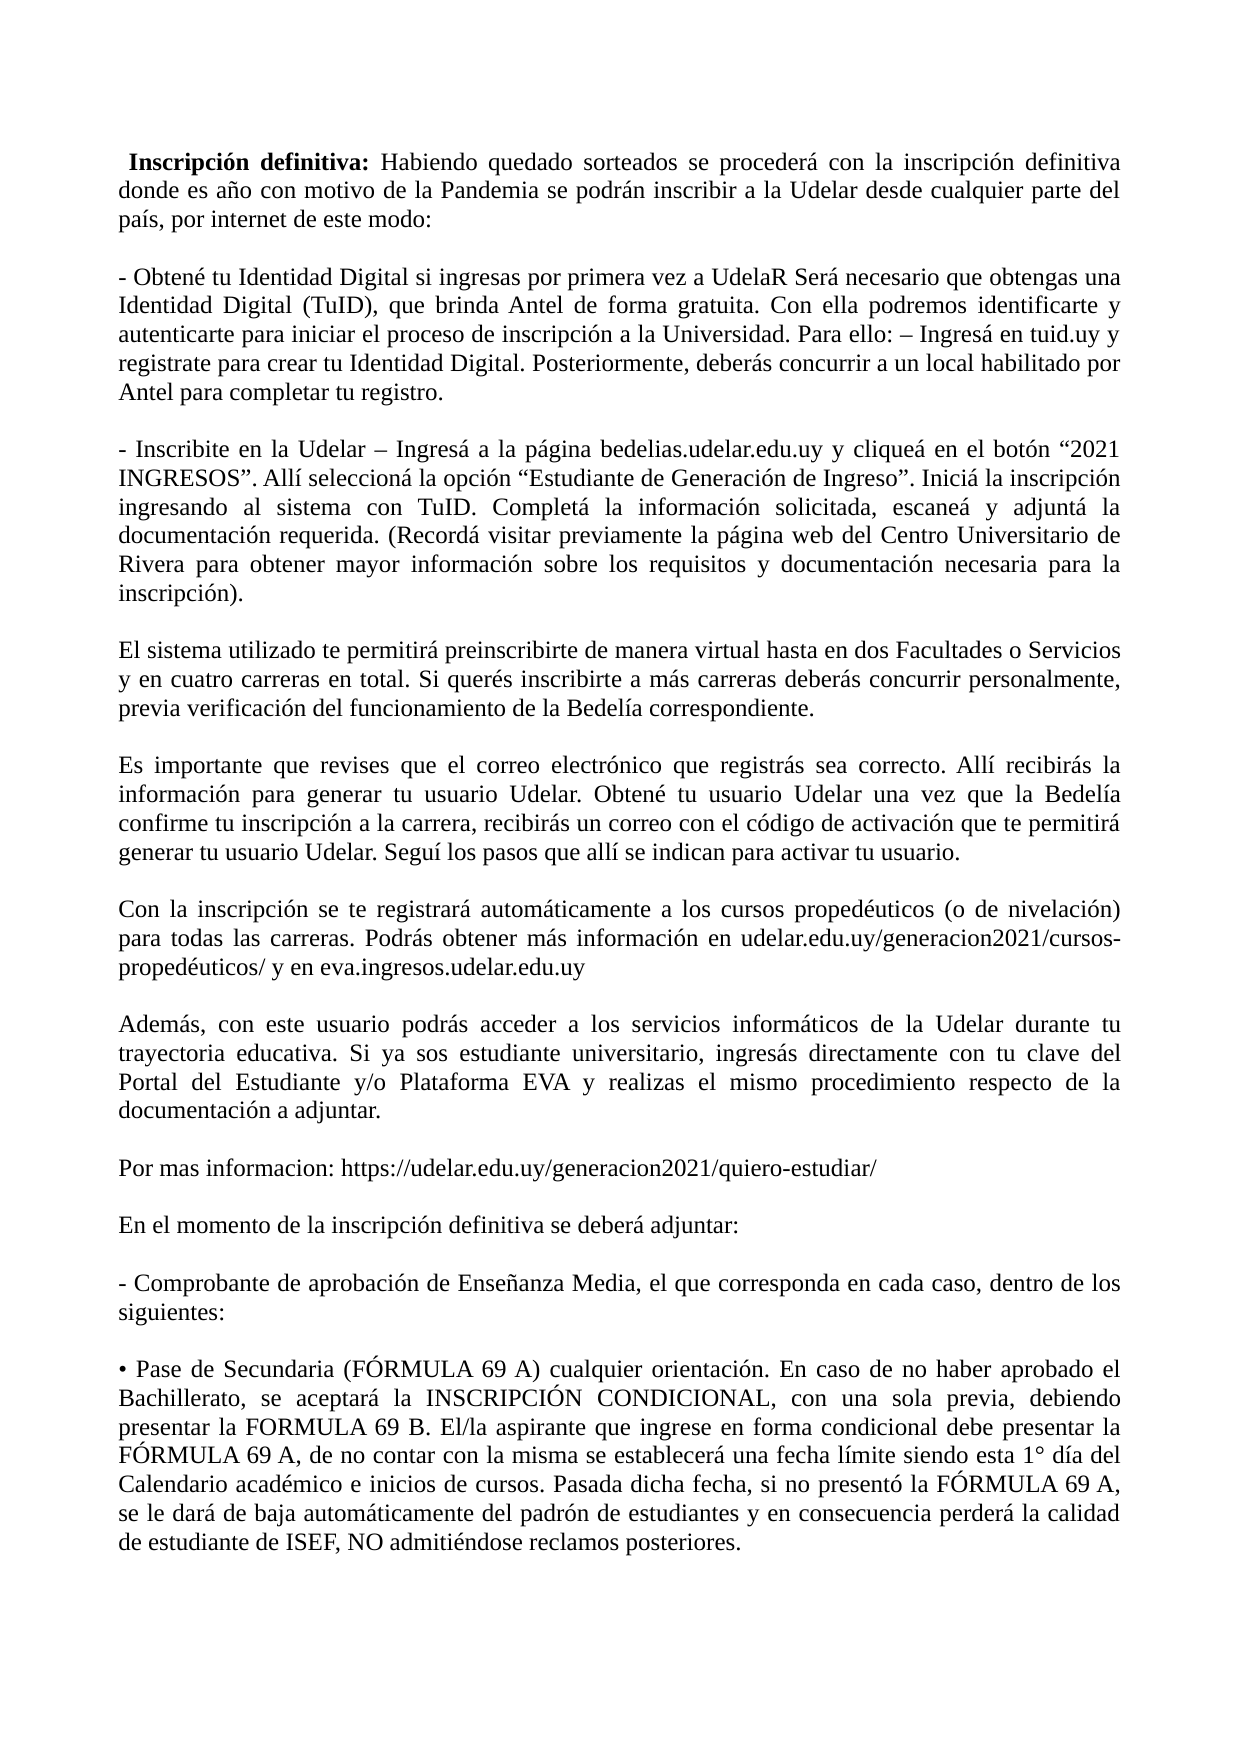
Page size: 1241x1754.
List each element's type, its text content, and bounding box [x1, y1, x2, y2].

text Inscripción definitiva: Habiendo quedado sorteados se procederá con la inscripción definitiva donde es año con motivo de la Pandemia se podrán inscribir a la Udelar desde cualquier parte del país, por internet de este modo: [118, 147, 1122, 233]
text Además, con este usuario podrás acceder a los servicios informáticos de la Udelar durante tu trayectoria educativa. Si ya sos estudiante universitario, ingresás directamente con tu clave del Portal del Estudiante y/o Plataforma EVA y realizas el mismo procedimiento respecto de la documentación a adjuntar. [118, 1009, 1122, 1124]
text - Obtené tu Identidad Digital si ingresas por primera vez a UdelaR Será necesario que obtengas una Identidad Digital (TuID), que brinda Antel de forma gratuita. Con ella podremos identificarte y autenticarte para iniciar el proceso de inscripción a la Universidad. Para ello: – Ingresá en tuid.uy y registrate para crear tu Identidad Digital. Posteriormente, deberás concurrir a un local habilitado por Antel para completar tu registro. [118, 262, 1122, 406]
text En el momento de la inscripción definitiva se deberá adjuntar: [118, 1211, 1122, 1239]
text - Inscribite en la Udelar – Ingresá a la página bedelias.udelar.edu.uy y cliqueá en el botón “2021 INGRESOS”. Allí seleccioná la opción “Estudiante de Generación de Ingreso”. Iniciá la inscripción ingresando al sistema con TuID. Completá la información solicitada, escaneá y adjuntá la documentación requerida. (Recordá visitar previamente la página web del Centro Universitario de Rivera para obtener mayor información sobre los requisitos y documentación necesaria para la inscripción). [118, 434, 1122, 607]
text El sistema utilizado te permitirá preinscribirte de manera virtual hasta en dos Facultades o Servicios y en cuatro carreras en total. Si querés inscribirte a más carreras deberás concurrir personalmente, previa verificación del funcionamiento de la Bedelía correspondiente. [118, 636, 1122, 722]
text Es importante que revises que el correo electrónico que registrás sea correcto. Allí recibirás la información para generar tu usuario Udelar. Obtené tu usuario Udelar una vez que la Bedelía confirme tu inscripción a la carrera, recibirás un correo con el código de activación que te permitirá generar tu usuario Udelar. Seguí los pasos que allí se indican para activar tu usuario. [118, 751, 1122, 866]
text Por mas informacion: https://udelar.edu.uy/generacion2021/quiero-estudiar/ [118, 1153, 1122, 1182]
text • Pase de Secundaria (FÓRMULA 69 A) cualquier orientación. En caso de no haber aprobado el Bachillerato, se aceptará la INSCRIPCIÓN CONDICIONAL, con una sola previa, debiendo presentar la FORMULA 69 B. El/la aspirante que ingrese en forma condicional debe presentar la FÓRMULA 69 A, de no contar con la misma se establecerá una fecha límite siendo esta 1° día del Calendario académico e inicios de cursos. Pasada dicha fecha, si no presentó la FÓRMULA 69 A, se le dará de baja automáticamente del padrón de estudiantes y en consecuencia perderá la calidad de estudiante de ISEF, NO admitiéndose reclamos posteriores. [118, 1354, 1122, 1556]
text Con la inscripción se te registrará automáticamente a los cursos propedéuticos (o de nivelación) para todas las carreras. Podrás obtener más información en udelar.edu.uy/generacion2021/cursos-propedéuticos/ y en eva.ingresos.udelar.edu.uy [118, 894, 1122, 981]
text - Comprobante de aprobación de Enseñanza Media, el que corresponda en cada caso, dentro de los siguientes: [118, 1268, 1122, 1326]
